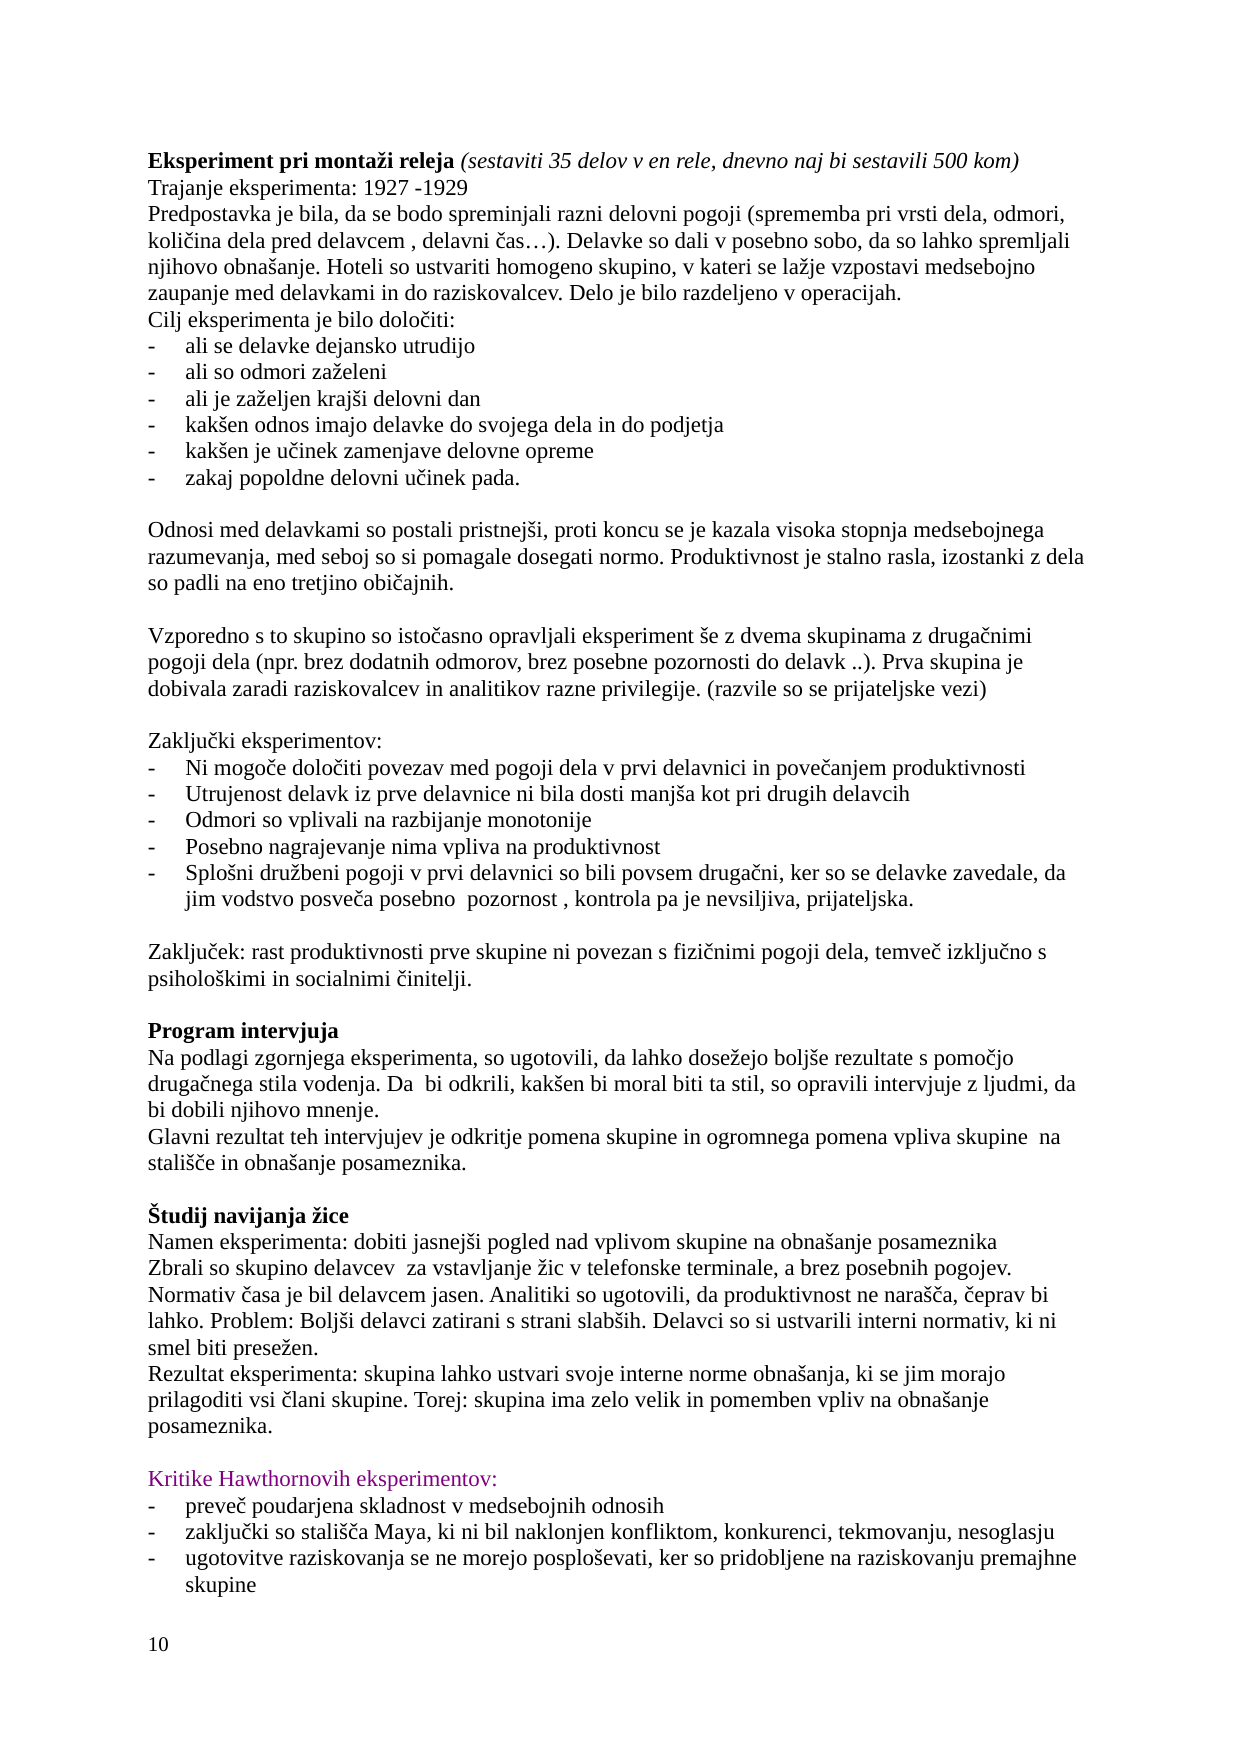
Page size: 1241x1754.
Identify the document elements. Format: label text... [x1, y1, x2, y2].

text Kritike Hawthornovih eksperimentov: [148, 1465, 1093, 1492]
list kakšen je učinek zamenjave delovne opreme [148, 437, 1093, 464]
list ali se delavke dejansko utrudijo [148, 332, 1093, 358]
list Odmori so vplivali na razbijanje monotonije [148, 806, 1093, 833]
list Posebno nagrajevanje nima vpliva na produktivnost [148, 833, 1093, 859]
text Odnosi med delavkami so postali pristnejši, proti koncu se je kazala visoka stopnja medsebojnega razumevanja, med seboj so si pomagale dosegati normo. Produktivnost je stalno rasla, izostanki z dela so padli na eno tretjino običajnih. [148, 517, 1093, 596]
list Splošni družbeni pogoji v prvi delavnici so bili povsem drugačni, ker so se delavke zavedale, da jim vodstvo posveča posebno pozornost , kontrola pa je nevsiljiva, prijateljska. [148, 859, 1093, 912]
list preveč poudarjena skladnost v medsebojnih odnosih [148, 1492, 1093, 1518]
list Ni mogoče določiti povezav med pogoji dela v prvi delavnici in povečanjem produktivnosti [148, 754, 1093, 780]
text Zbrali so skupino delavcev za vstavljanje žic v telefonske terminale, a brez posebnih pogojev. Normativ časa je bil delavcem jasen. Analitiki so ugotovili, da produktivnost ne narašča, čeprav bi lahko. Problem: Boljši delavci zatirani s strani slabših. Delavci so si ustvarili interni normativ, ki ni smel biti presežen. [148, 1254, 1093, 1360]
list zakaj popoldne delovni učinek pada. [148, 464, 1093, 490]
text Vzporedno s to skupino so istočasno opravljali eksperiment še z dvema skupinama z drugačnimi pogoji dela (npr. brez dodatnih odmorov, brez posebne pozornosti do delavk ..). Prva skupina je dobivala zaradi raziskovalcev in analitikov razne privilegije. (razvile so se prijateljske vezi) [148, 622, 1093, 701]
text Glavni rezultat teh intervjujev je odkritje pomena skupine in ogromnega pomena vpliva skupine na stališče in obnašanje posameznika. [148, 1123, 1093, 1175]
text Trajanje eksperimenta: 1927 -1929 [148, 174, 1093, 200]
text Zaključki eksperimentov: [148, 727, 1093, 754]
text Na podlagi zgornjega eksperimenta, so ugotovili, da lahko dosežejo boljše rezultate s pomočjo drugačnega stila vodenja. Da bi odkrili, kakšen bi moral biti ta stil, so opravili intervjuje z ljudmi, da bi dobili njihovo mnenje. [148, 1044, 1093, 1123]
text Program intervjuja [148, 1017, 1093, 1044]
list ugotovitve raziskovanja se ne morejo posploševati, ker so pridobljene na raziskovanju premajhne skupine [148, 1544, 1093, 1597]
list Utrujenost delavk iz prve delavnice ni bila dosti manjša kot pri drugih delavcih [148, 780, 1093, 806]
text Zaključek: rast produktivnosti prve skupine ni povezan s fizičnimi pogoji dela, temveč izključno s psihološkimi in socialnimi činitelji. [148, 938, 1093, 991]
text Predpostavka je bila, da se bodo spreminjali razni delovni pogoji (sprememba pri vrsti dela, odmori, količina dela pred delavcem , delavni čas…). Delavke so dali v posebno sobo, da so lahko spremljali njihovo obnašanje. Hoteli so ustvariti homogeno skupino, v kateri se lažje vzpostavi medsebojno zaupanje med delavkami in do raziskovalcev. Delo je bilo razdeljeno v operacijah. [148, 200, 1093, 306]
text Študij navijanja žice [148, 1202, 1093, 1228]
text Cilj eksperimenta je bilo določiti: [148, 306, 1093, 332]
text Eksperiment pri montaži releja (sestaviti 35 delov v en rele, dnevno naj bi sestavili 500 kom) [148, 148, 1093, 174]
list ali so odmori zaželeni [148, 358, 1093, 385]
text Rezultat eksperimenta: skupina lahko ustvari svoje interne norme obnašanja, ki se jim morajo prilagoditi vsi člani skupine. Torej: skupina ima zelo velik in pomemben vpliv na obnašanje posameznika. [148, 1360, 1093, 1439]
list kakšen odnos imajo delavke do svojega dela in do podjetja [148, 411, 1093, 437]
text Namen eksperimenta: dobiti jasnejši pogled nad vplivom skupine na obnašanje posameznika [148, 1228, 1093, 1254]
list zaključki so stališča Maya, ki ni bil naklonjen konfliktom, konkurenci, tekmovanju, nesoglasju [148, 1518, 1093, 1544]
list ali je zaželjen krajši delovni dan [148, 385, 1093, 411]
